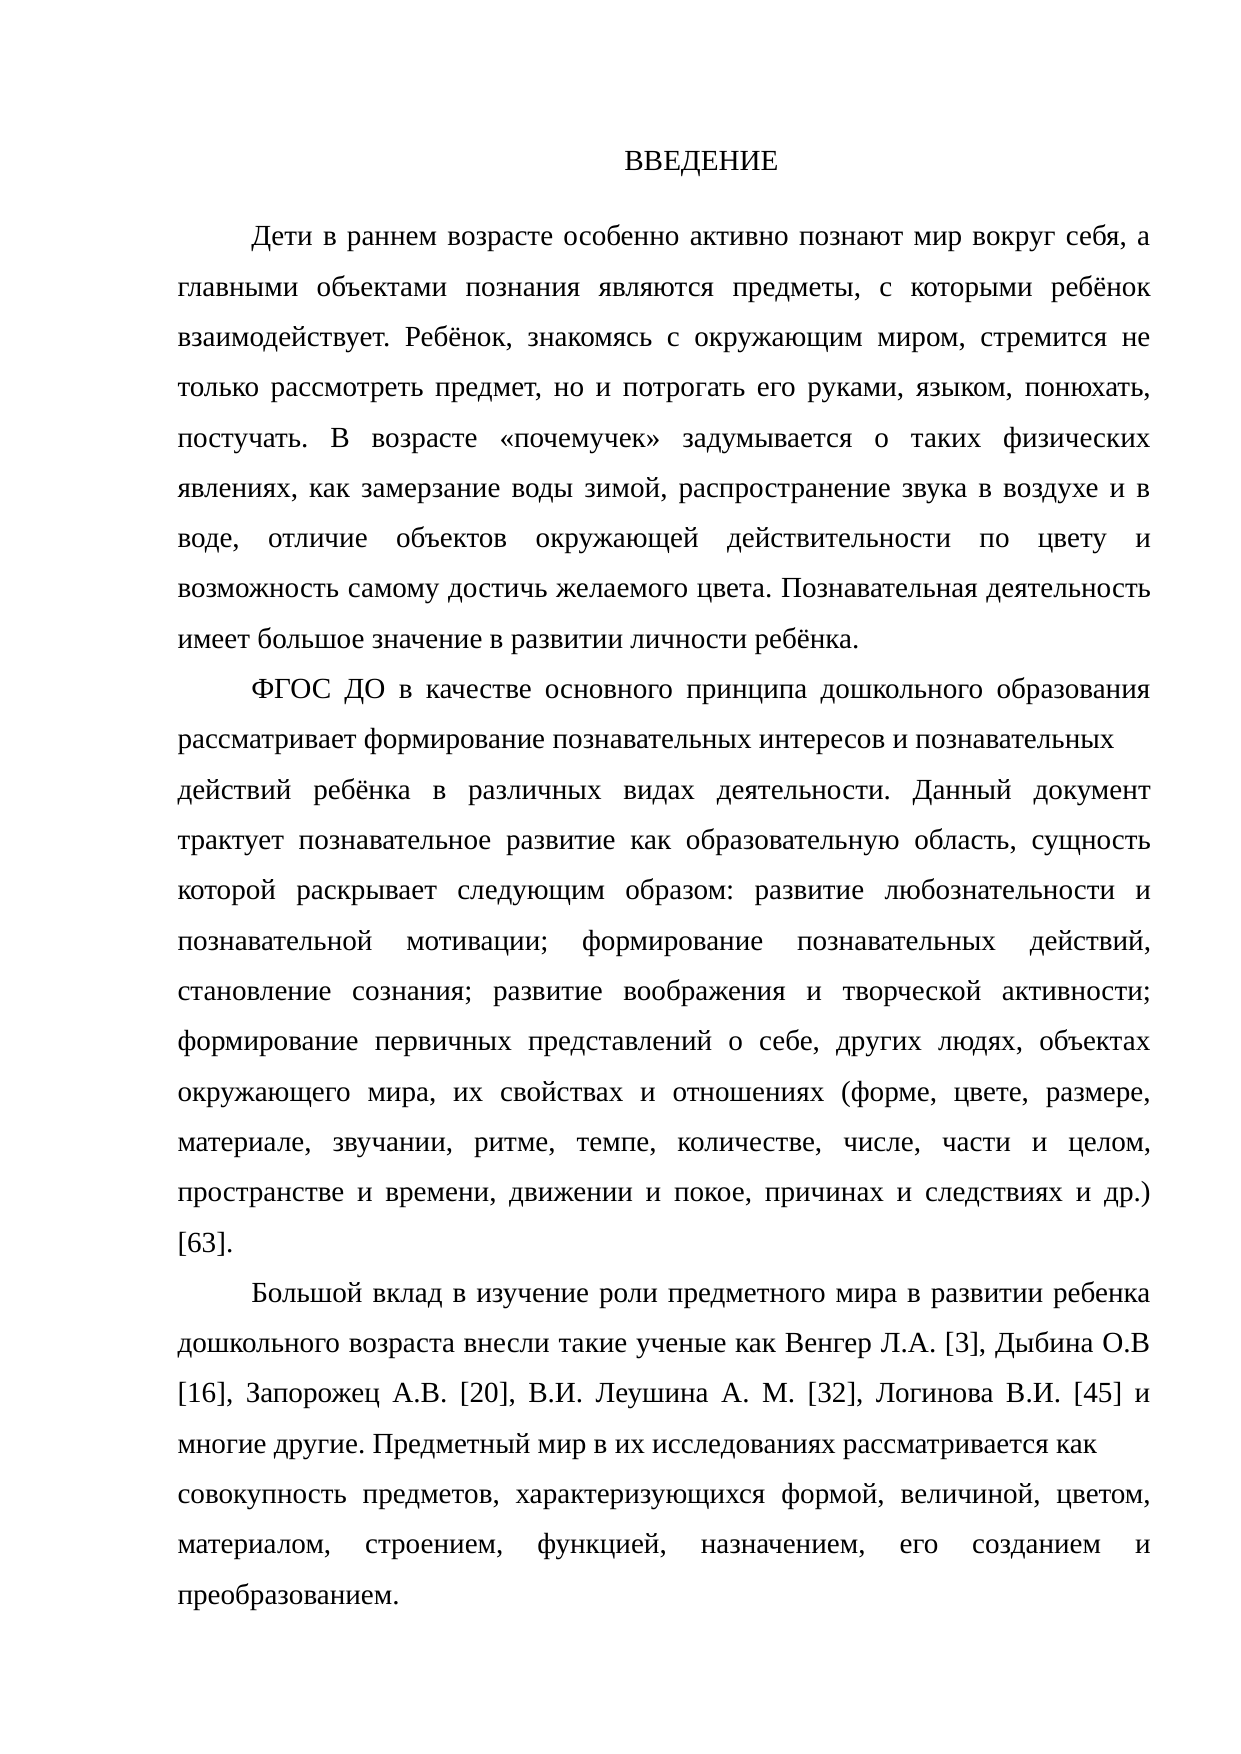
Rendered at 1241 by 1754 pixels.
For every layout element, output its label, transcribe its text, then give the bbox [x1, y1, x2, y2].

text Дети в раннем возрасте особенно активно познают мир вокруг себя, а главными объектами познания являются предметы, с которыми ребёнок взаимодействует. Ребёнок, знакомясь с окружающим миром, стремится не только рассмотреть предмет, но и потрогать его руками, языком, понюхать, постучать. В возрасте «почемучек» задумывается о таких физических явлениях, как замерзание воды зимой, распространение звука в воздухе и в воде, отличие объектов окружающей действительности по цвету и возможность самому достичь желаемого цвета. Познавательная деятельность имеет большое значение в развитии личности ребёнка. [177, 218, 1152, 654]
text Большой вклад в изучение роли предметного мира в развитии ребенка дошкольного возраста внесли такие ученые как Венгер Л.А. [3], Дыбина О.В [16], Запорожец А.В. [20], В.И. Леушина А. М. [32], Логинова В.И. [45] и многие другие. Предметный мир в их исследованиях рассматривается как [177, 1275, 1152, 1459]
text действий ребёнка в различных видах деятельности. Данный документ трактует познавательное развитие как образовательную область, сущность которой раскрывает следующим образом: развитие любознательности и познавательной мотивации; формирование познавательных действий, становление сознания; развитие воображения и творческой активности; формирование первичных представлений о себе, других людях, объектах окружающего мира, их свойствах и отношениях (форме, цвете, размере, материале, звучании, ритме, темпе, количестве, числе, части и целом, пространстве и времени, движении и покое, причинах и следствиях и др.) [63]. [177, 772, 1152, 1258]
text ВВЕДЕНИЕ [177, 143, 1152, 177]
text ФГОС ДО в качестве основного принципа дошкольного образования рассматривает формирование познавательных интересов и познавательных [177, 671, 1152, 755]
text совокупность предметов, характеризующихся формой, величиной, цветом, материалом, строением, функцией, назначением, его созданием и преобразованием. [177, 1476, 1152, 1610]
